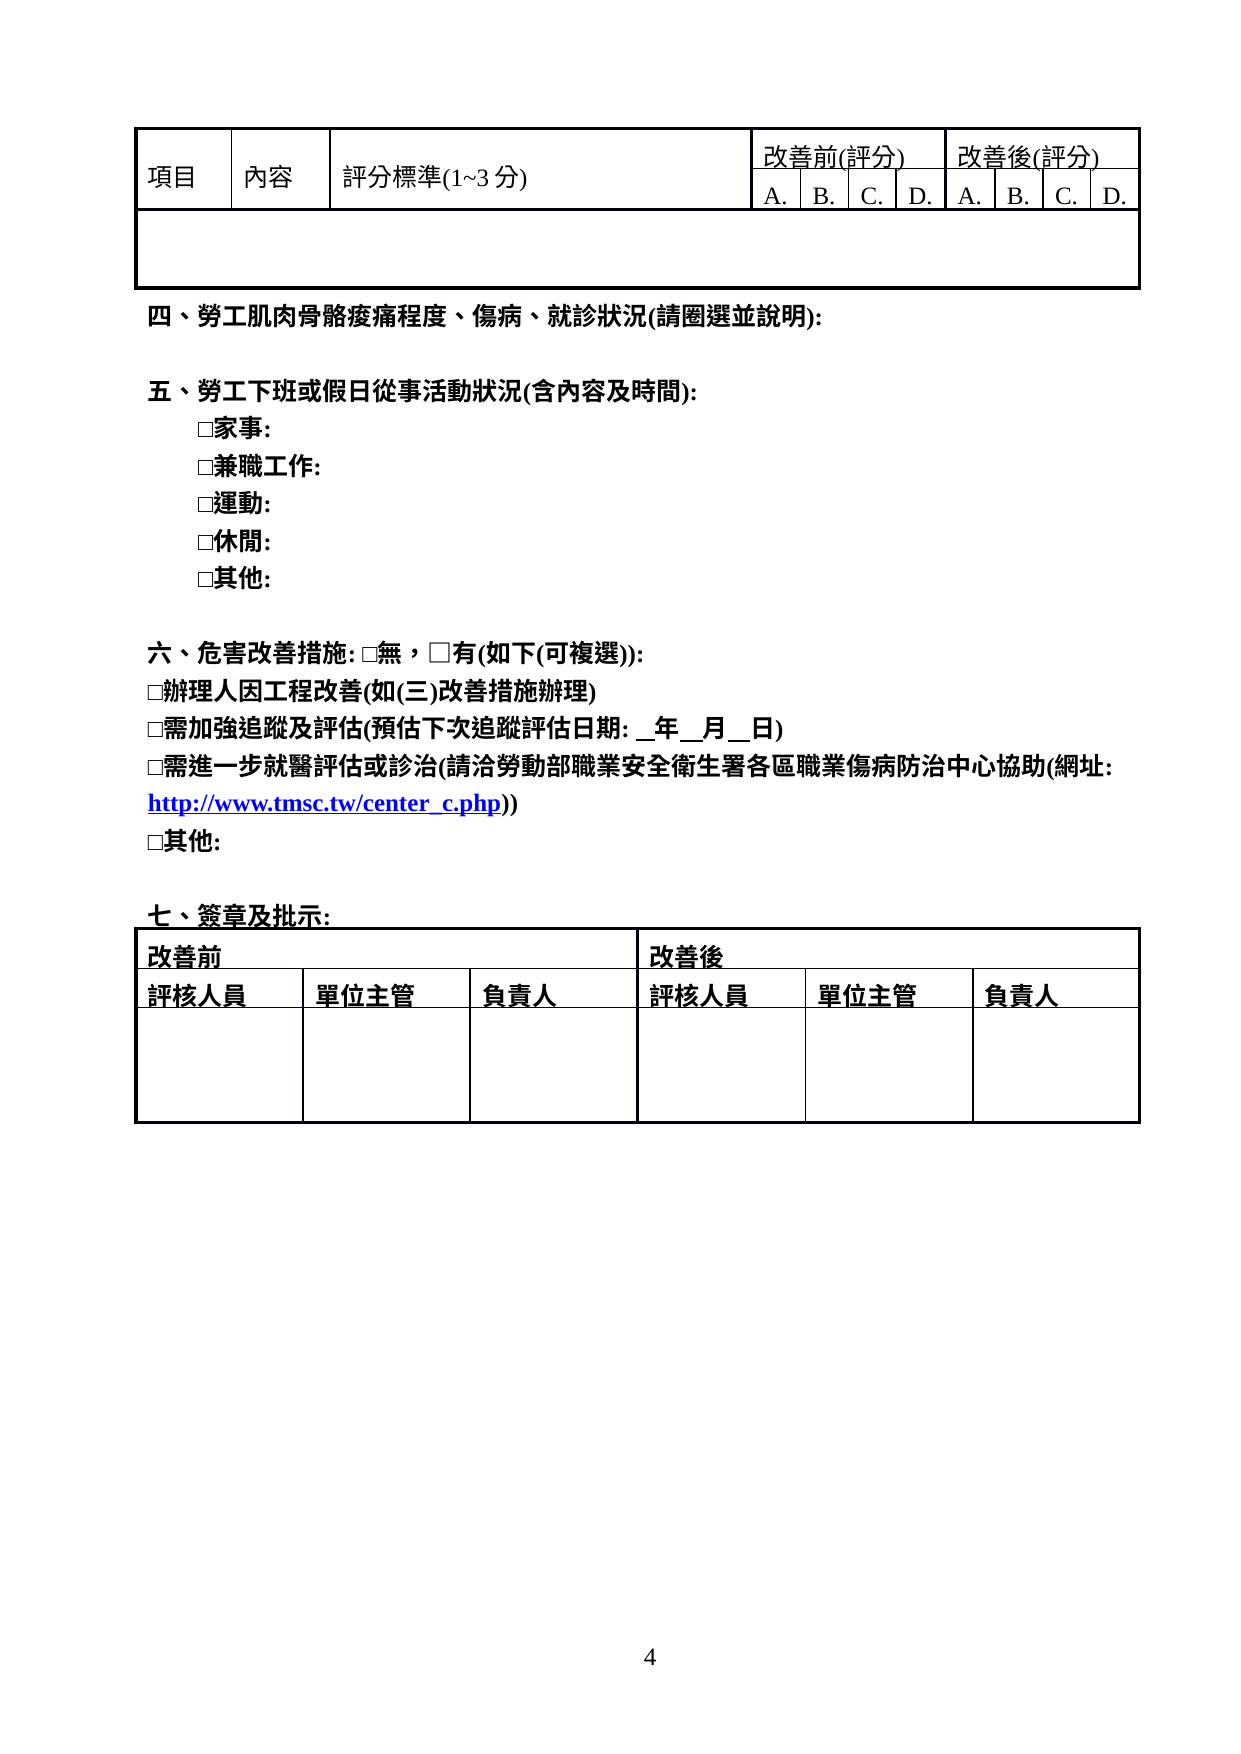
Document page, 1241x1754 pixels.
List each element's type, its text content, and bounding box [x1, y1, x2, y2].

table_cell D. [1091, 169, 1138, 208]
table_cell C. [1044, 169, 1090, 208]
table_cell A. [753, 169, 800, 208]
table_cell [304, 1008, 469, 1121]
table_cell 負責人 [974, 969, 1138, 1007]
text 六、危害改善措施: □無，□有(如下(可複選)): [148, 627, 1152, 664]
table_cell 評核人員 [138, 969, 302, 1007]
table_header 改善後(評分) [947, 130, 1138, 168]
table_header 改善前 [138, 930, 636, 968]
table_header 改善後 [639, 930, 1138, 968]
table_cell C. [849, 169, 895, 208]
table_header 評分標準(1~3分) [331, 130, 750, 208]
text □需進一步就醫評估或診治(請洽勞動部職業安全衛生署各區職業傷病防治中心協助(網址:http://www.tmsc.tw/center_c.php)) [148, 739, 1152, 814]
text 五、勞工下班或假日從事活動狀況(含內容及時間): [148, 364, 1152, 402]
table_cell B. [996, 169, 1042, 208]
text 七、簽章及批示: [148, 889, 1152, 927]
text □需加強追蹤及評估(預估下次追蹤評估日期: 年 月 日) [148, 702, 1152, 739]
table_cell [471, 1008, 636, 1121]
table_cell [806, 1008, 972, 1121]
table_cell B. [801, 169, 848, 208]
table_cell D. [897, 169, 944, 208]
text □兼職工作: [148, 439, 1152, 477]
text □其他: [148, 552, 1152, 589]
table_cell 單位主管 [806, 969, 972, 1007]
table_header 內容 [232, 130, 329, 208]
text □辦理人因工程改善(如(三)改善措施辦理) [148, 664, 1152, 702]
text □運動: [148, 477, 1152, 514]
table_cell [639, 1008, 805, 1121]
table_header 項目 [138, 130, 231, 208]
table_cell 評核人員 [639, 969, 805, 1007]
table_cell [138, 1008, 302, 1121]
text □休閒: [148, 514, 1152, 552]
table_cell [138, 211, 1138, 286]
text □家事: [148, 402, 1152, 439]
table_cell 單位主管 [304, 969, 469, 1007]
text 四、勞工肌肉骨骼痠痛程度、傷病、就診狀況(請圈選並說明): [148, 289, 1152, 327]
table_header 改善前(評分) [753, 130, 944, 168]
table_cell [974, 1008, 1138, 1121]
table_cell A. [947, 169, 994, 208]
table_cell 負責人 [471, 969, 636, 1007]
text □其他: [148, 814, 1152, 852]
